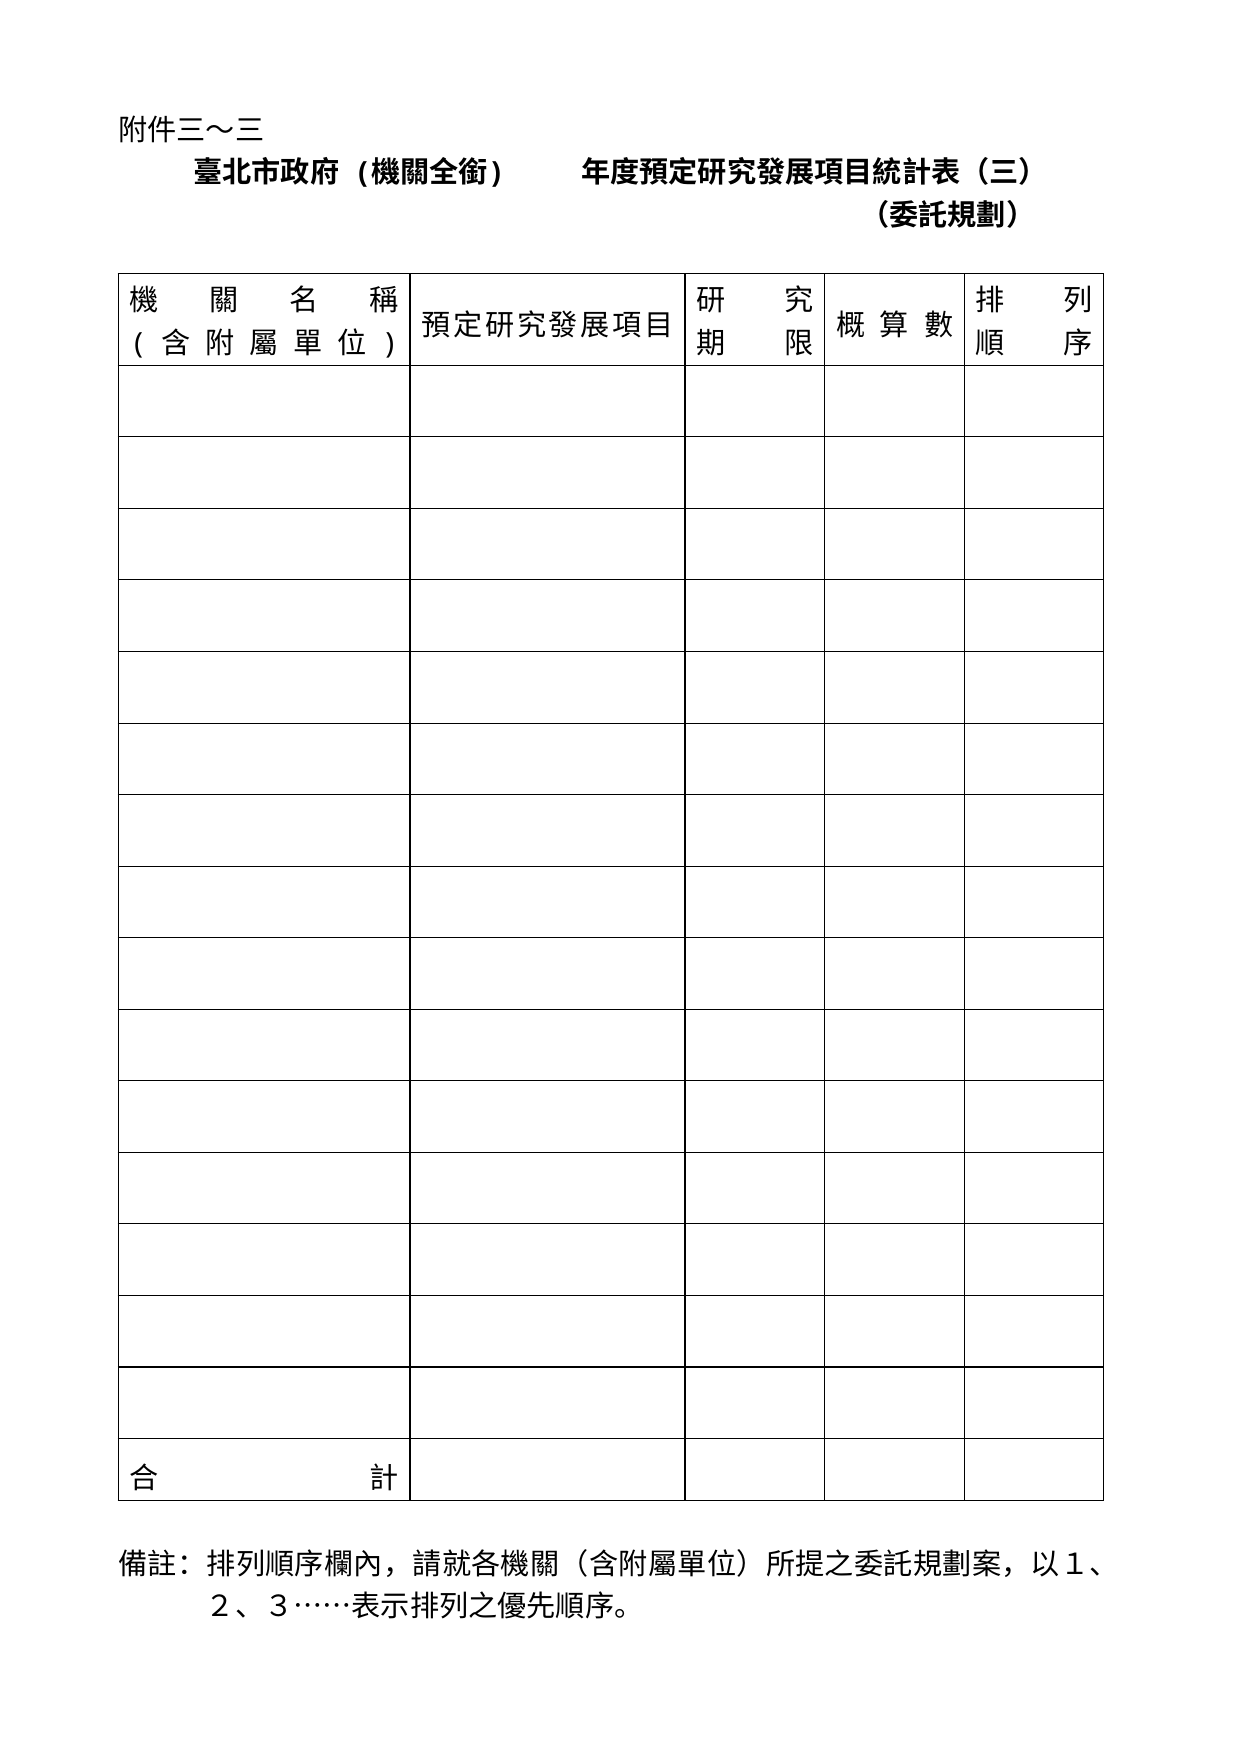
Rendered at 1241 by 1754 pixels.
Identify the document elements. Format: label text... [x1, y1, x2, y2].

table_cell [825, 1296, 964, 1366]
table_cell [686, 580, 824, 651]
table_cell [825, 580, 964, 651]
table_cell [119, 580, 409, 651]
table_cell [686, 1010, 824, 1080]
table_cell [411, 1368, 684, 1438]
table_cell [411, 1153, 684, 1223]
table_cell [965, 795, 1103, 866]
table_cell [825, 1439, 964, 1500]
table_header 機關名稱 (含附屬單位) [119, 274, 409, 364]
table_cell [411, 1224, 684, 1295]
table_cell [119, 867, 409, 937]
table_cell [411, 437, 684, 508]
text 附件三～三 [118, 106, 1122, 149]
table_cell [686, 1081, 824, 1152]
table_cell [965, 867, 1103, 937]
table_cell [825, 795, 964, 866]
table_cell [411, 652, 684, 722]
table_cell [686, 795, 824, 866]
table_cell [965, 1439, 1103, 1500]
table_cell [965, 1296, 1103, 1366]
table_cell [686, 366, 824, 436]
table_cell [965, 1368, 1103, 1438]
table_cell [686, 724, 824, 794]
table_cell [825, 366, 964, 436]
table_cell [686, 867, 824, 937]
table_cell [825, 437, 964, 508]
table_cell [825, 1081, 964, 1152]
table_cell 合計 [119, 1439, 409, 1500]
table_cell [411, 1439, 684, 1500]
table_cell [825, 938, 964, 1009]
table_cell [119, 1224, 409, 1295]
table_cell [686, 509, 824, 579]
table_cell [411, 509, 684, 579]
table_cell [965, 580, 1103, 651]
table_cell [965, 437, 1103, 508]
table_cell [686, 1368, 824, 1438]
table_cell [119, 652, 409, 722]
table_cell [825, 724, 964, 794]
table_cell [119, 1010, 409, 1080]
table_cell [965, 509, 1103, 579]
text 備註：排列順序欄內，請就各機關（含附屬單位）所提之委託規劃案，以１、２、３……表示排列之優先順序。 [118, 1540, 1122, 1625]
table_cell [411, 795, 684, 866]
table_cell [965, 1224, 1103, 1295]
table_cell [686, 437, 824, 508]
table_cell [119, 366, 409, 436]
table_cell [411, 1010, 684, 1080]
table_cell [686, 1153, 824, 1223]
table_cell [119, 1153, 409, 1223]
table_header 預定研究發展項目 [411, 274, 684, 364]
table_cell [119, 437, 409, 508]
table_cell [965, 938, 1103, 1009]
table_cell [411, 938, 684, 1009]
table_cell [965, 652, 1103, 722]
table_cell [965, 1081, 1103, 1152]
table_cell [411, 580, 684, 651]
table_cell [965, 724, 1103, 794]
table_cell [119, 795, 409, 866]
table_cell [686, 1296, 824, 1366]
table_cell [411, 867, 684, 937]
text 臺北市政府 (機關全銜) 年度預定研究發展項目統計表（三） [118, 149, 1122, 191]
table_cell [411, 1296, 684, 1366]
table_header 概算數 [825, 274, 964, 364]
table_cell [825, 652, 964, 722]
table_cell [965, 1153, 1103, 1223]
table_cell [686, 1224, 824, 1295]
table_header 排列 順序 [965, 274, 1103, 364]
table_cell [119, 1296, 409, 1366]
table_cell [686, 1439, 824, 1500]
table_cell [119, 724, 409, 794]
table_cell [686, 938, 824, 1009]
table_cell [119, 509, 409, 579]
table_cell [411, 724, 684, 794]
table_cell [119, 1368, 409, 1438]
table_cell [825, 1153, 964, 1223]
table_cell [825, 1010, 964, 1080]
table_cell [825, 1224, 964, 1295]
table_cell [825, 509, 964, 579]
table_cell [825, 867, 964, 937]
table_cell [965, 1010, 1103, 1080]
table_cell [411, 366, 684, 436]
table_cell [119, 1081, 409, 1152]
table_cell [825, 1368, 964, 1438]
table_cell [411, 1081, 684, 1152]
table_header 研究 期限 [686, 274, 824, 364]
table_cell [965, 366, 1103, 436]
table_cell [119, 938, 409, 1009]
text （委託規劃） [118, 191, 1035, 233]
table_cell [686, 652, 824, 722]
